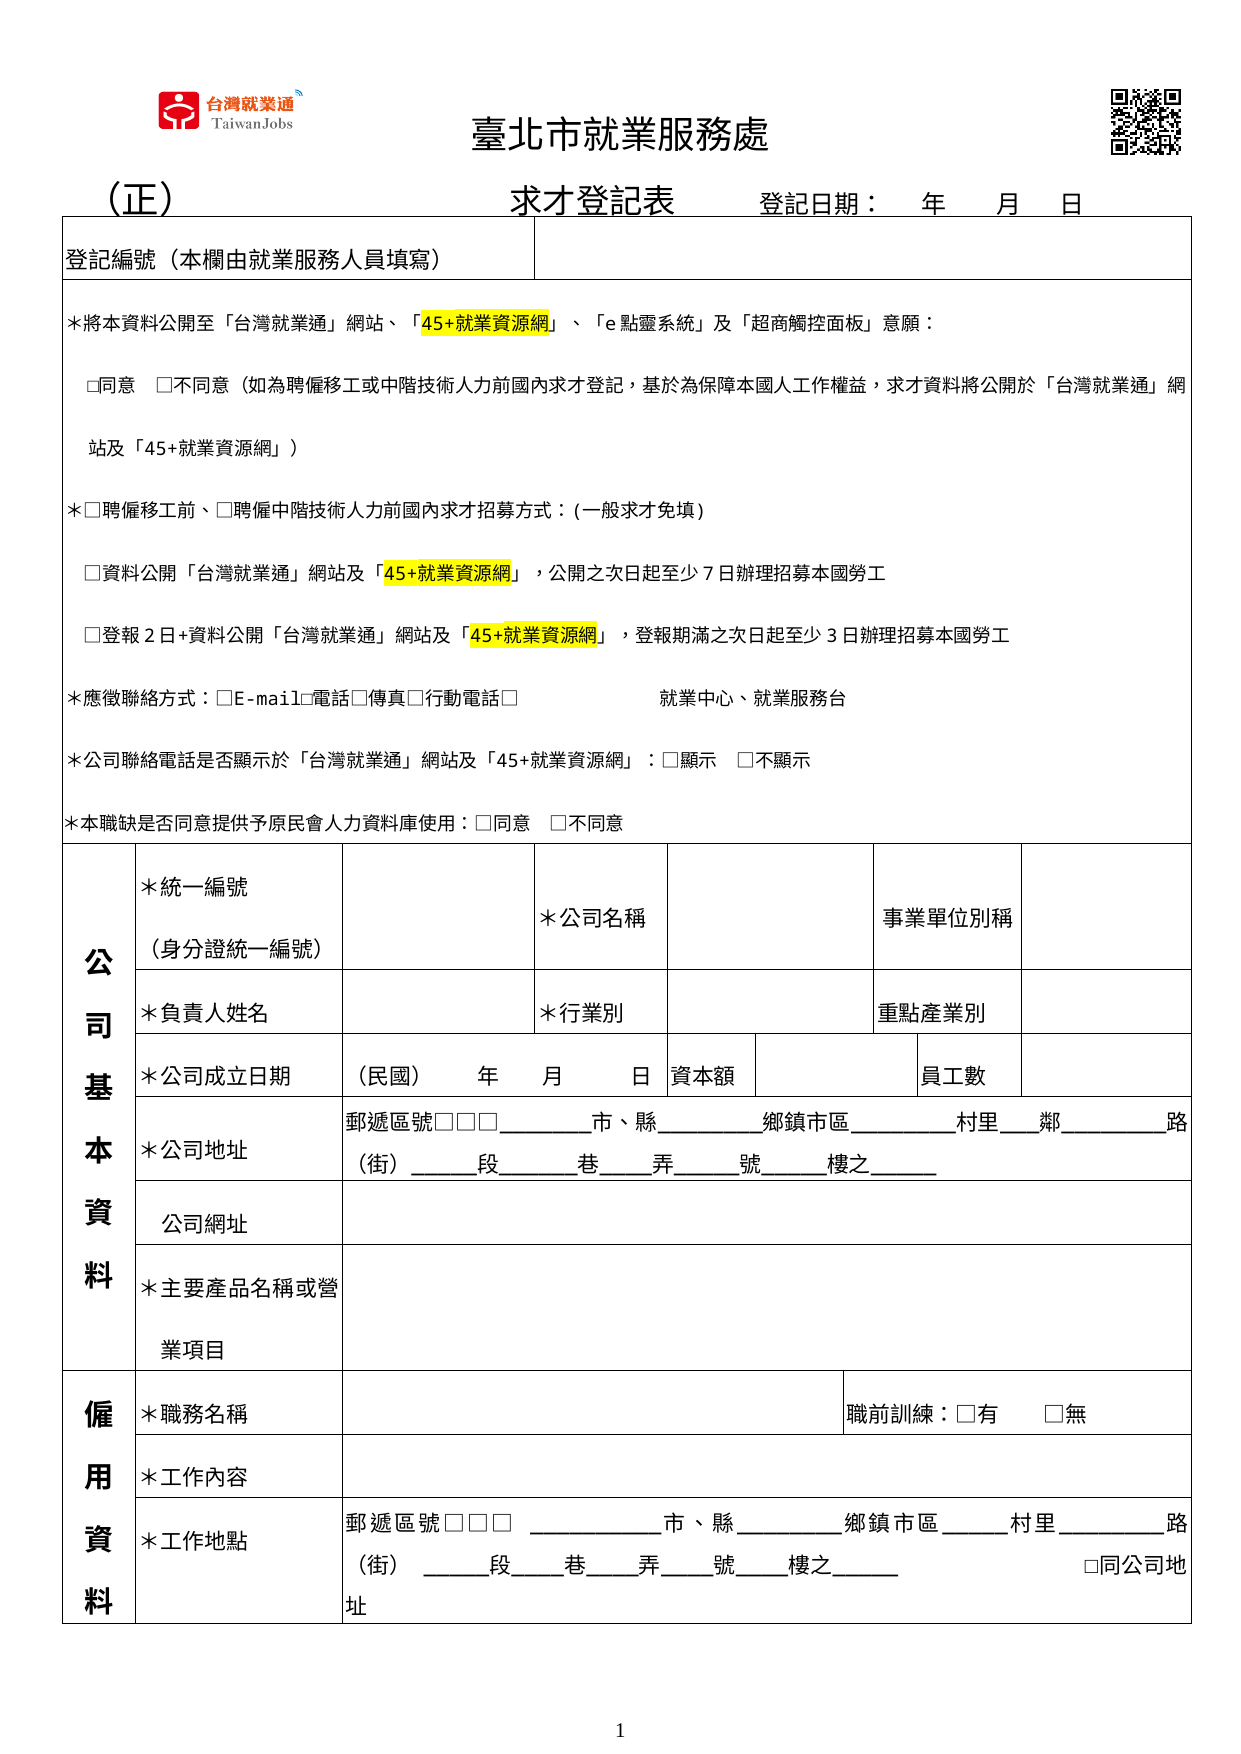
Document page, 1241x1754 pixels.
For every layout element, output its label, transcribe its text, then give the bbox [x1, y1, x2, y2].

table_cell ＊公司地址 [136, 1097, 342, 1180]
table_cell （民國） 年 月 日 [343, 1034, 667, 1096]
text 臺北市就業服務處 [59, 91, 1107, 153]
table_cell 公司基本資料 [63, 844, 135, 1370]
table_cell [343, 844, 534, 969]
table_cell 資本額 [668, 1034, 755, 1096]
table_cell 職前訓練：□有 □無 [844, 1371, 1191, 1433]
table_cell [668, 970, 873, 1032]
table_cell [343, 970, 534, 1032]
table_cell ＊行業別 [535, 970, 667, 1032]
table_cell ＊工作內容 [136, 1435, 342, 1497]
table_cell ＊公司成立日期 [136, 1034, 342, 1096]
table_cell [1022, 1034, 1191, 1096]
table_cell ＊負責人姓名 [136, 970, 342, 1032]
table_cell ＊將本資料公開至「台灣就業通」網站、「45+就業資源網」、「e點靈系統」及「超商觸控面板」意願： □同意 □不同意（如為聘僱移工或中階技術人力前國內求才登記，基於為保障本國人工作權益，求才資料將公開於「台灣就業通」網站及「45+就業資源網」） ＊□聘僱移工前、□聘僱中階技術人力前國內求才招募方式：(一般求才免填) □資料公開「台灣就業通」網站及「45+就業資源網」，公開之次日起至少7日辦理招募本國勞工 □登報2日+資料公開「台灣就業通」網站及「45+就業資源網」，登報期滿之次日起至少3日辦理招募本國勞工 ＊應徵聯絡方式：□E-mail□電話□傳真□行動電話□ 就業中心、就業服務台 ＊公司聯絡電話是否顯示於「台灣就業通」網站及「45+就業資源網」：□顯示 □不顯示 ＊本職缺是否同意提供予原民會人力資料庫使用：□同意 □不同意 [63, 280, 1191, 843]
table_cell ＊工作地點 [136, 1498, 342, 1623]
table_cell 事業單位別稱 [874, 844, 1021, 969]
table_cell [756, 1034, 917, 1096]
table_cell [343, 1435, 1191, 1497]
table_cell [343, 1245, 1191, 1370]
table_cell 公司網址 [136, 1181, 342, 1244]
table_header [535, 217, 1191, 279]
table_cell ＊公司名稱 [535, 844, 667, 969]
table_cell 郵遞區號□□□_______市、縣________鄉鎮市區________村里___鄰________路（街）_____段______巷____弄_____號_____樓之_____ [343, 1097, 1191, 1180]
table_cell 僱用資料 [63, 1371, 135, 1623]
table_cell [343, 1371, 843, 1433]
table_cell ＊職務名稱 [136, 1371, 342, 1433]
table_cell 郵遞區號□□□ __________市、縣________鄉鎮市區_____村里________路（街） _____段____巷____弄____號____樓之_____ □同公司地址 [343, 1498, 1191, 1623]
table_cell [343, 1181, 1191, 1244]
table_cell 員工數 [918, 1034, 1021, 1096]
table_cell [1022, 970, 1191, 1032]
table_cell ＊主要產品名稱或營業項目 [136, 1245, 342, 1370]
table_cell [668, 844, 873, 969]
table_cell ＊統一編號 （身分證統一編號） [136, 844, 342, 969]
table_header 登記編號（本欄由就業服務人員填寫） [63, 217, 534, 279]
table_cell [1022, 844, 1191, 969]
text （正） 求才登記表 登記日期： 年 月 日 [59, 153, 1181, 216]
table_cell 重點產業別 [874, 970, 1021, 1032]
